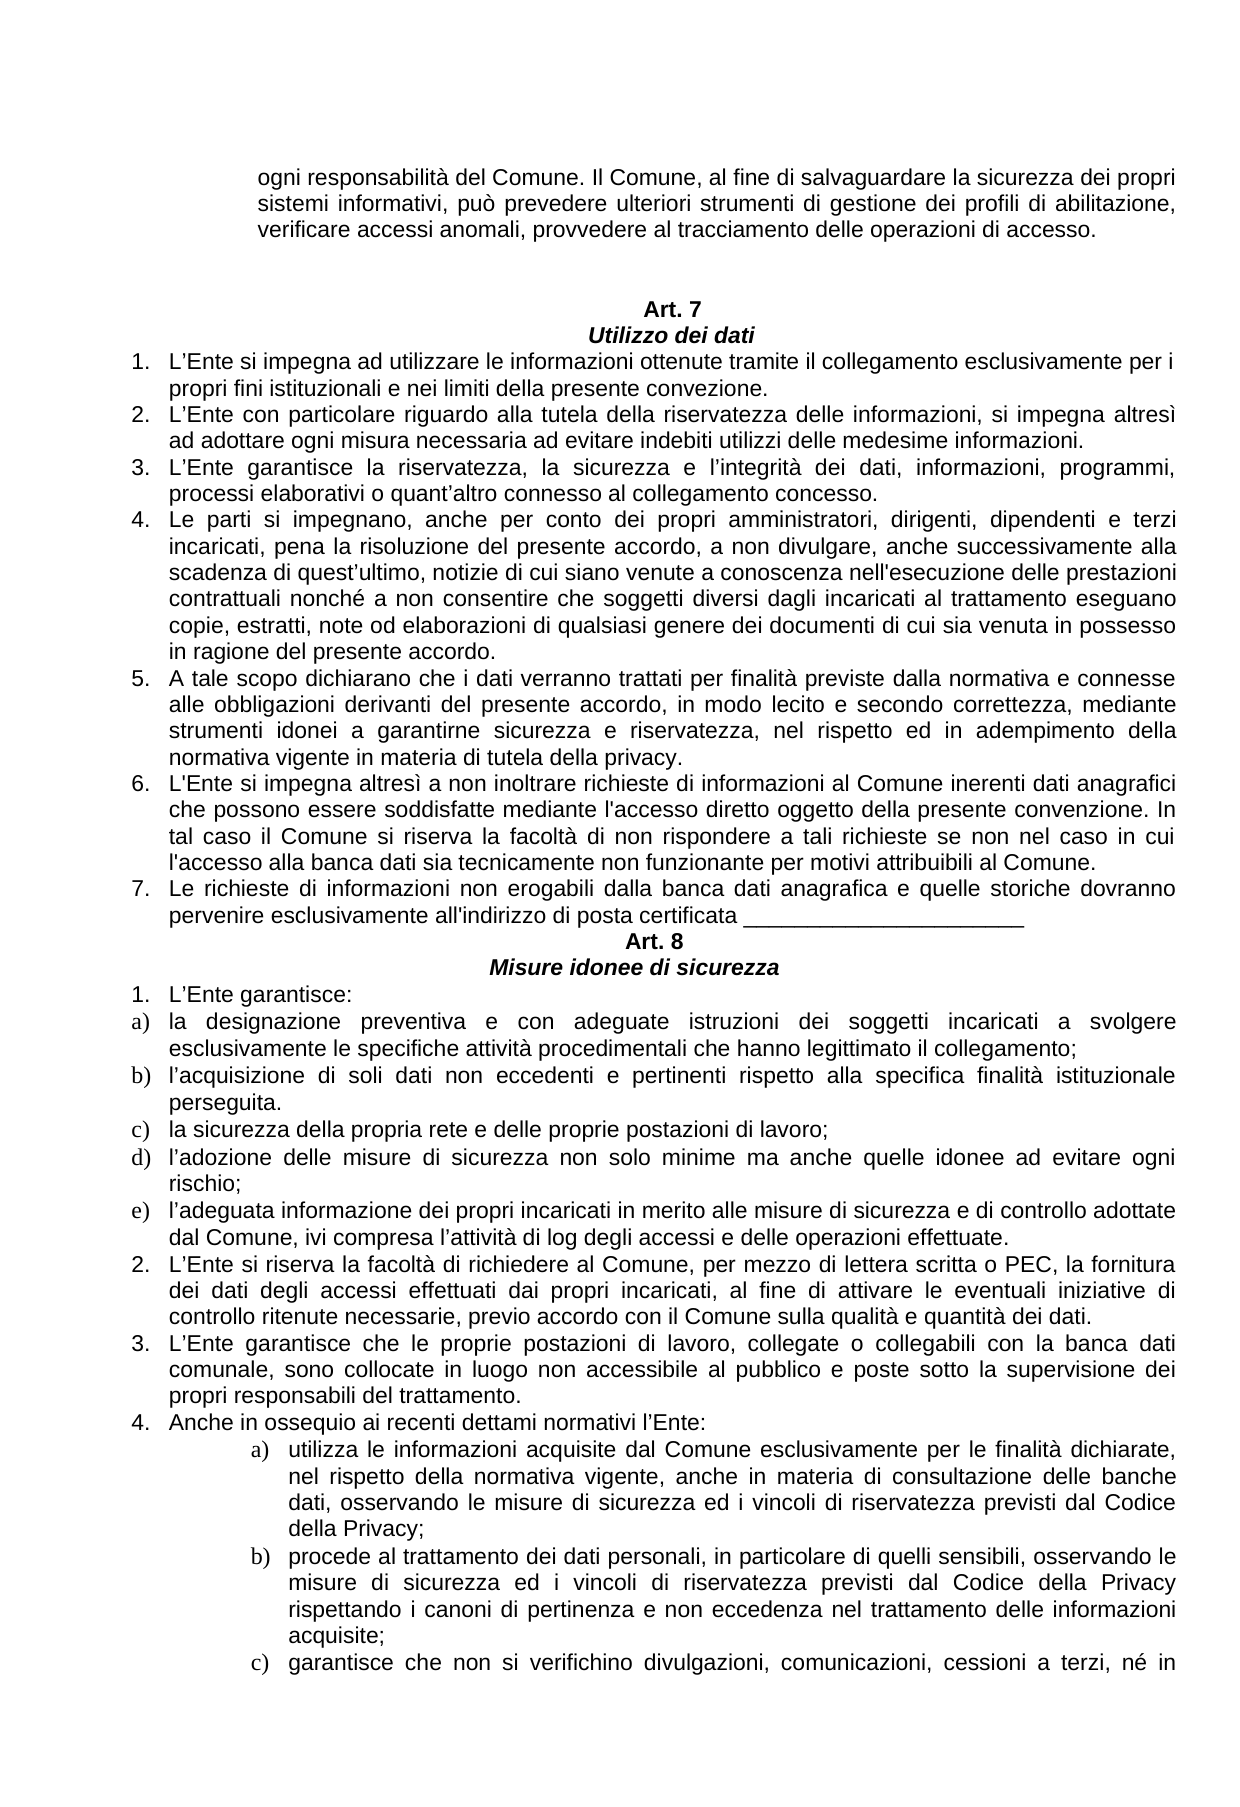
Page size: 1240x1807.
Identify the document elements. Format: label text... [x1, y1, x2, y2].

list garantisce che non si verifichino divulgazioni, comunicazioni, cessioni a terzi, né in [251, 1648, 1177, 1676]
list la sicurezza della propria rete e delle proprie postazioni di lavoro; [131, 1115, 1177, 1143]
list L’Ente garantisce che le proprie postazioni di lavoro, collegate o collegabili con la banca dati comunale, sono collocate in luogo non accessibile al pubblico e poste sotto la supervisione dei propri responsabili del trattamento. [131, 1329, 1177, 1409]
list Anche in ossequio ai recenti dettami normativi l’Ente: [131, 1409, 1177, 1435]
list L’Ente si riserva la facoltà di richiedere al Comune, per mezzo di lettera scritta o PEC, la fornitura dei dati degli accessi effettuati dai propri incaricati, al fine di attivare le eventuali iniziative di controllo ritenute necessarie, previo accordo con il Comune sulla qualità e quantità dei dati. [131, 1251, 1177, 1329]
list Le parti si impegnano, anche per conto dei propri amministratori, dirigenti, dipendenti e terzi incaricati, pena la risoluzione del presente accordo, a non divulgare, anche successivamente alla scadenza di quest’ultimo, notizie di cui siano venute a conoscenza nell'esecuzione delle prestazioni contrattuali nonché a non consentire che soggetti diversi dagli incaricati al trattamento eseguano copie, estratti, note od elaborazioni di qualsiasi genere dei documenti di cui sia venuta in possesso in ragione del presente accordo. [131, 506, 1177, 664]
list L’Ente si impegna ad utilizzare le informazioni ottenute tramite il collegamento esclusivamente per i propri fini istituzionali e nei limiti della presente convezione. [131, 348, 1177, 401]
text Art. 7 [168, 296, 1177, 322]
text Art. 8 [131, 928, 1177, 954]
text Utilizzo dei dati [168, 322, 1177, 348]
list utilizza le informazioni acquisite dal Comune esclusivamente per le finalità dichiarate, nel rispetto della normativa vigente, anche in materia di consultazione delle banche dati, osservando le misure di sicurezza ed i vincoli di riservatezza previsti dal Codice della Privacy; [251, 1435, 1177, 1542]
list L’Ente garantisce: [131, 981, 1177, 1007]
list l’acquisizione di soli dati non eccedenti e pertinenti rispetto alla specifica finalità istituzionale perseguita. [131, 1061, 1177, 1115]
list L'Ente si impegna altresì a non inoltrare richieste di informazioni al Comune inerenti dati anagrafici che possono essere soddisfatte mediante l'accesso diretto oggetto della presente convenzione. In tal caso il Comune si riserva la facoltà di non rispondere a tali richieste se non nel caso in cui l'accesso alla banca dati sia tecnicamente non funzionante per motivi attribuibili al Comune. [131, 770, 1177, 875]
list L’Ente con particolare riguardo alla tutela della riservatezza delle informazioni, si impegna altresì ad adottare ogni misura necessaria ad evitare indebiti utilizzi delle medesime informazioni. [131, 401, 1177, 454]
list procede al trattamento dei dati personali, in particolare di quelli sensibili, osservando le misure di sicurezza ed i vincoli di riservatezza previsti dal Codice della Privacy rispettando i canoni di pertinenza e non eccedenza nel trattamento delle informazioni acquisite; [251, 1542, 1177, 1648]
list l’adozione delle misure di sicurezza non solo minime ma anche quelle idonee ad evitare ogni rischio; [131, 1143, 1177, 1197]
list A tale scopo dichiarano che i dati verranno trattati per finalità previste dalla normativa e connesse alle obbligazioni derivanti del presente accordo, in modo lecito e secondo correttezza, mediante strumenti idonei a garantirne sicurezza e riservatezza, nel rispetto ed in adempimento della normativa vigente in materia di tutela della privacy. [131, 664, 1177, 770]
list la designazione preventiva e con adeguate istruzioni dei soggetti incaricati a svolgere esclusivamente le specifiche attività procedimentali che hanno legittimato il collegamento; [131, 1007, 1177, 1061]
list ogni responsabilità del Comune. Il Comune, al fine di salvaguardare la sicurezza dei propri sistemi informativi, può prevedere ulteriori strumenti di gestione dei profili di abilitazione, verificare accessi anomali, provvedere al tracciamento delle operazioni di accesso. [220, 164, 1177, 243]
list L’Ente garantisce la riservatezza, la sicurezza e l’integrità dei dati, informazioni, programmi, processi elaborativi o quant’altro connesso al collegamento concesso. [131, 454, 1177, 506]
text Misure idonee di sicurezza [94, 954, 1177, 981]
list Le richieste di informazioni non erogabili dalla banca dati anagrafica e quelle storiche dovranno pervenire esclusivamente all'indirizzo di posta certificata ______________________ [131, 875, 1177, 928]
list l’adeguata informazione dei propri incaricati in merito alle misure di sicurezza e di controllo adottate dal Comune, ivi compresa l’attività di log degli accessi e delle operazioni effettuate. [131, 1197, 1177, 1251]
